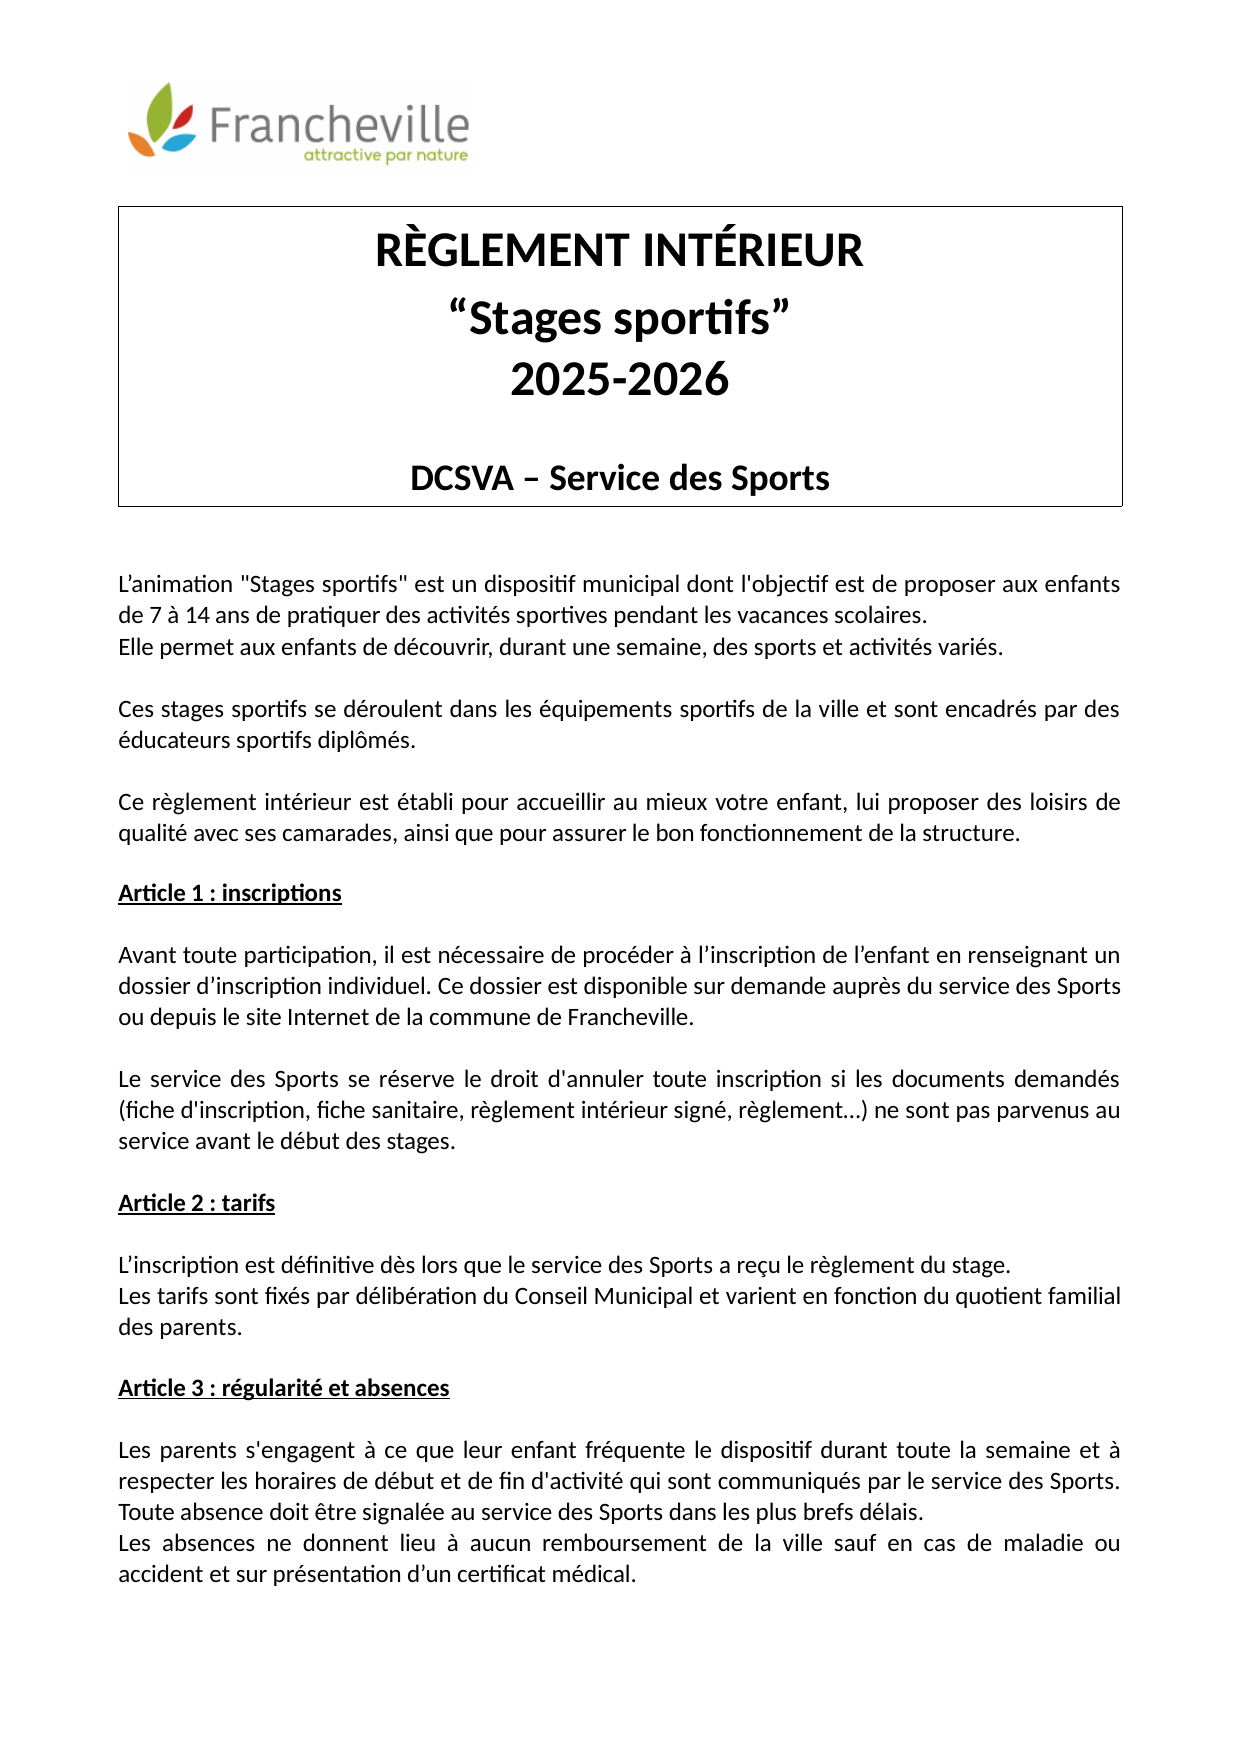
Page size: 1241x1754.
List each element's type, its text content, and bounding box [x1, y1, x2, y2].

text Ce règlement intérieur est établi pour accueillir au mieux votre enfant, lui proposer des loisirs de qualité avec ses camarades, ainsi que pour assurer le bon fonctionnement de la structure. [118, 786, 1122, 848]
table_header RÈGLEMENT INTÉRIEUR “Stages sportifs” 2025-2026 DCSVA – Service des Sports [119, 207, 1122, 506]
text Les tarifs sont fixés par délibération du Conseil Municipal et varient en fonction du quotient familial des parents. [118, 1280, 1122, 1342]
text Elle permet aux enfants de découvrir, durant une semaine, des sports et activités variés. [118, 630, 1122, 661]
text L’inscription est définitive dès lors que le service des Sports a reçu le règlement du stage. [118, 1249, 1122, 1280]
text Article 2 : tarifs [118, 1187, 1122, 1218]
text Le service des Sports se réserve le droit d'annuler toute inscription si les documents demandés (fiche d'inscription, fiche sanitaire, règlement intérieur signé, règlement…) ne sont pas parvenus au service avant le début des stages. [118, 1063, 1122, 1156]
text Les absences ne donnent lieu à aucun remboursement de la ville sauf en cas de maladie ou accident et sur présentation d’un certificat médical. [118, 1527, 1122, 1589]
text Avant toute participation, il est nécessaire de procéder à l’inscription de l’enfant en renseignant un dossier d’inscription individuel. Ce dossier est disponible sur demande auprès du service des Sports ou depuis le site Internet de la commune de Francheville. [118, 939, 1122, 1032]
text Ces stages sportifs se déroulent dans les équipements sportifs de la ville et sont encadrés par des éducateurs sportifs diplômés. [118, 692, 1122, 754]
text Les parents s'engagent à ce que leur enfant fréquente le dispositif durant toute la semaine et à respecter les horaires de début et de fin d'activité qui sont communiqués par le service des Sports. Toute absence doit être signalée au service des Sports dans les plus brefs délais. [118, 1433, 1122, 1527]
text Article 3 : régularité et absences [118, 1371, 1122, 1402]
picture [127, 80, 472, 172]
text L’animation "Stages sportifs" est un dispositif municipal dont l'objectif est de proposer aux enfants de 7 à 14 ans de pratiquer des activités sportives pendant les vacances scolaires. [118, 568, 1122, 630]
text Article 1 : inscriptions [118, 877, 1122, 908]
